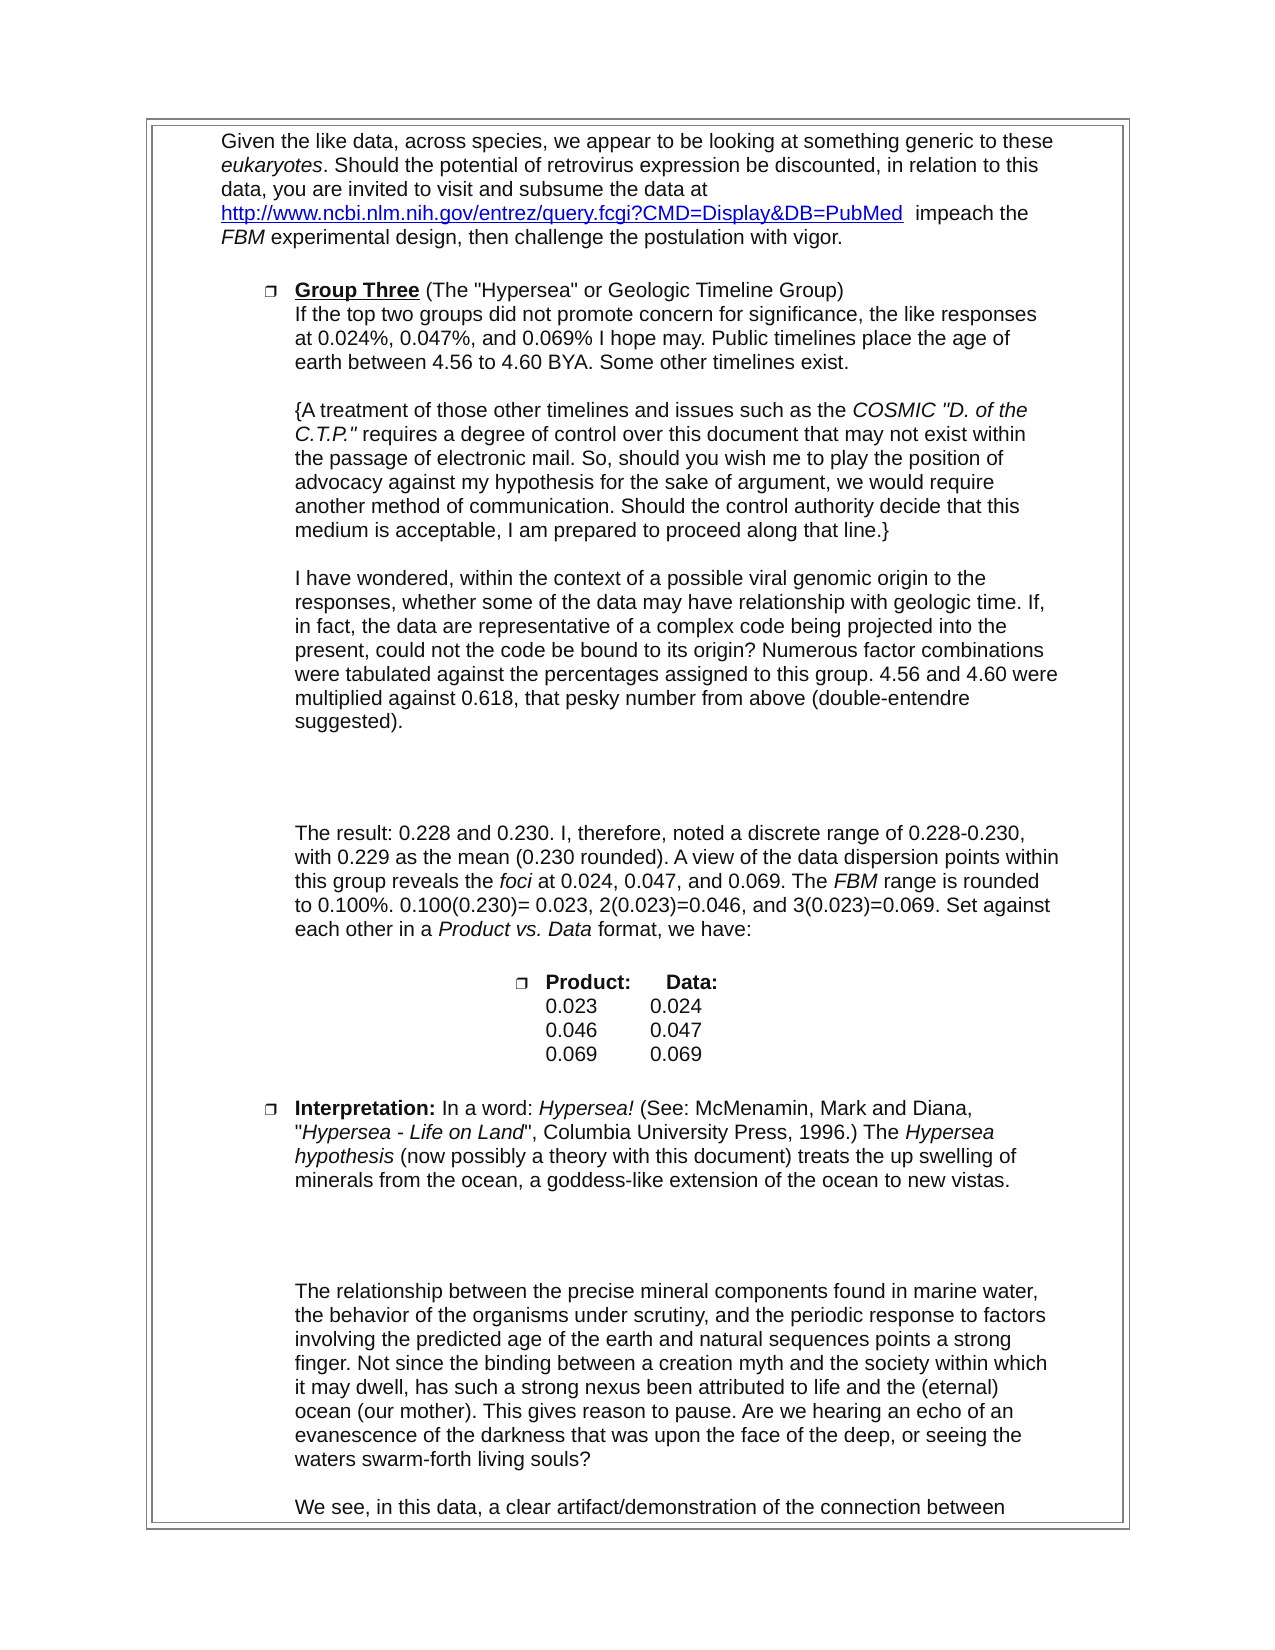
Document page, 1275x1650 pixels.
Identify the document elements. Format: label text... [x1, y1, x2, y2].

table_header by Cpt. Danny B. Catselas Burisch LOTUS PROTOCOL OVERVIEW In the early part of 2001, information was leaked concerning Dr. Dan Burisch and his development of a new protocol for defining a "Genesis" mechanism, which could have profound effects upon our future human evolution. The protocol was broken into six parts - seven if you consider 4a and 4b independently. Dr. Burisch gave a strong warning about the potential dangers should this protocol be converted into an actual experimental program. Dr. Burisch’s Warning: Due to the potential for destruction of a fully functional and conjoined L, it is my suggestion that any direct evaluation be conducted in biocontainment levels normally associated with potentially hazardous "foreign" materials (AKA: another name for a "Native American baby"). The vitality of the L should not be underestimated given its ability to conduct graded continuous creation/proliferative cytogenesis and the common instances of ancient DNA (aDNA) revitalization. Update - August 2001: From the recent events that have unfolded, I think it's safe to say that Dr. Burisch is steadfastly refusing to help them bring the halves together. His commanding officers are furious, as well as the 'defacto' project leader, Debbie. As the project moved forward documents smuggled out of the project show that Dan has risked his safety and his life by refusing to provide the 'powers that be' with the keys uncovered in the Lotus research necessary to alter the human DNA and RNA and move their project forward. He lives and works under heavy security; and there is documented evidence that they have orders to shoot him if he refuses to follow orders or attempts to flee. LOTUS PROTOCOL Sections 1 through 6 Contents: Subject: Protocol Section 1 of 6 Subject: Protocol Section 2 of 6 Subject: Protocol Section 3 of 6 Subject: Protocol Section 4A of 6 Subject: Protocol Section 4B of 6 Subject: Protocol Section 5 of 6 Subject: Protocol Section 6 of 6 Return to Dan Burisch Return to Temas / Genetica Return to Temas / Paraciencia Return to Origen de La Vida y del Hombre Subject: Protocol Section 1 of 6 Sent: Thu, 1 Mar 2001 21:13:01 -0800 To: mj01 The following is the first of six sections, in this protocol. The parts will be sent at a rate of one a day and will be sent out of order for security purposes......Debbie....... SPECIAL MISSION RECITATION #01-04 To my anticipated readers, the Platonic Academy Admonition: "Only He Who is Familiar With Geometry Shall Be Admitted Here!" If I know little, as a man upon this earth, I realize that the Ani papyrus speaks truth to each of us when reflecting that we are "...soul(s) inside of light, appareled in flesh, designed and created by divine forces." You may have expected, by now, to be (dutifully with me) chanting a neo-Darwinian mantra, to written words only surviving an allegation of plagiarism through our little scientific society of self pleasuring. Rather than boring you with a "premature" outcome (pun unfortunately intended), we are instead to travel back to the earth's first age, once called the time of Ocelotonatiuh. What will we see when we gaze into the smoking mirror of Tezcatlipoca, when we are face-to-face with Quetzalcoatl? Will we see the beauty and grace of the introspective mermaid or the slowly wasted form of Narcissus? I assert the we will each see our unique reflection under the duality of nature, either of our light or of our vanity, while experiencing the bold truth. To the one true God, I bow in reverence and humbly announce that I come in peace. DARWIN COULD NOT HAVE FORETOLD THAT WE ARE DESCENDED FROM VIRUSES AS WELL AS APES (Patience, C., et al., Review, Trends in Genetics, March 1997) And so this discourse begins, save the contention that we are beholden to a heritage with the genetic sequence to 'monkey around', well...okay...the readers all know about "1+1=1plus", but that is another story, more meant for the "land of dreams." Many of us have taken refuge in the RNA paradigm from a "prebiotic soup", mushroomed from raw material, and stand that RNA replication must have been the second phase in the development of a so called "RNA world" (Annotation from Reference, and used to follow: de Duve, Christian, "The Beginnings of Life on Earth", American Scientist, 09-10/1995). From thence, DNA is theorized to have been put in order and that it announced the refinement of a cell's information system. DNA was mystically birthed from the interaction of a myriad of protein enzymes communicating with RNA, which in turn both resulted from and was dependent on a number of random mutations. Also as a result, and at the same time dependent upon, the protometabolism of the early cell began its dance of life. The plasma membrane's constituents are factored into this mechanism, factored even in those instances where theorists regard cell membrane construction from the standpoint of consecutive phospholipid integration by rotational augmentation. The tautology implicit within the abhorrent attempts to justify these beliefs through thioester logic and the explicit teleological import of the argument itself (begging for an autogenetic pocket-watch with autotelic expression) has been an object of snickering within the chamber of our quiet group for some time. It's just technical enough to believed 'qualified' for public scientific debate and just referential enough to meet the criteria of weights and measures. [Excuse my subtle plug for SI - I felt the hard working people at IP needed something after that little "Gallo"-phile arrangement, relative that IP (ah, I meant LTCB) isolate! Good God, something flies through their window and we still get part of the patent! Bernadine, Varmus, juice, perks, and star chambers! I love it!] This atheistic approach allows the conceited to continue to devalue the complexity of the life-system. Pocket-watch parts have been found, and cellular membranes have been inferred. (Astronomical indication of preliminary cellular membranes inferred from icy mixtures of water, methanol, ammonia, and carbon monoxide, et al; Quick Reference Example: http://www.cnn.com/2001/TECH/space/02/20/chemistry.of.life.ap/index.html .) So, where do we go? Have we attempted every solution to the riddle, short of applying religion? No. We are nearing the attempt to apply other ones, but you'll have to keep reading. As a matter of REQUIRED reference, the origins of life in the form of bacterial cells (publicly) currently dates to a little prior to 3.9 Billion Years Ago (BYA), quite an event for the early Archaean Eon, with promitochondrial endosymbionts seemingly entrenching to become mitochondria (proper) by 2 BYA, terrestrial cyanobacteria appearing near 1.4 BYA, and a significant taxa diversification of photosynthetic protoctists close to 1.3 BYA (correlated to the acquisition of symbiotic photosynthetic plastids). (Annotation from Reference, and used to follow: See: Margulis, Lynn, "Symbiotic Planet" [2000] and "Five Kingdoms..." [1988]). Is it not interesting that the issue of the possible polyphyletic origins of those plastids remains open, yet dogma is pronouncing near certainty for the predecessor of mitochondria, or is it, really? Let's take a close look at the contentions of Dr. Margulis. In the search for mitochondrial origins, the varieties to look toward for guidance (according to Margulis, "Symbiotic...") would be either bdellovibrio (a small 0.3 micrometer pseudomonad that is aggressive to larger bacteria and even burrows into them, which respires its food sources and releases carbon dioxide) or paracoccus (an oxygen respiring micrococcus of diameter 1 micrometer [individual sphere]). The problem, here, is this: As late as 1981, citations of Margulis' work carried statements that a likely category of mitochondrial precursor was an anaerobic phototrophic bacteium (purple nonsulfur bacteria, that synthesize organic compounds by direct incorporation of carbon dioxide). A big difference? You bet your life! A crack in her theory? It is certainly a problem. The crack is not found in the relevance of the new biochemical findings, alone. In the time from 1981 (really somewhere before and it was then cited in texts such as by Wallace, King, and Sanders in "Biology: the Science of Life", before fourth edition) until now, research has been progressing on the contents of mitochondria, and a striking resemblance has been found between those contents and those of bdellovibrio. So, it appears that Margulis has moved her "chip of support" from the basic biochemistry of the purple nonsulfurs to the pseudomonads. This is the mistake! (Not that the purple nonsulfurs were the end-all in the debate! You will soon see, quite the contrary!) Under the current line of thinking, as the mutualistic symbiosis progressed between endosymbiont and host, redundancy was screened out of the endosymbiont. The endosymbiont no longer used a large portion of its biochemistry (and conversely its genomic components), as independent existence allegedly became a thing of the past. Does this mean, necessarily, that the remaining "left over" biochemistry correlations (no matter how integral to the functioning of both the mitochondrion and that of the counterpart under question) must posit a singular direct taxonomic linkage between the two? Nope, not under serial endosymbiotic theory. Can this be akin to "cell apoptosis" for the theory? No. Not just yet. Is the correlation between the two (that is diminution of redundancy) correct? Probably so. The complementary behavior between mitochondrion and nucleus would infer as much. Is the origin of the relationship, a macroevolution from a pair of independent organisms necessitated for us to now see the refinement from redundancy? No. What say you of evolution? Are the first acts of progressing organismic metabolism (a shared dance of catabolism and anabolism) one imbued with a negotiated hyperbolic peace between predator and prey (See: Margulis, Lynn, "Microcosmos", 1997) or does life follow the apparent path of the Universe, a series of transparently stoic acts of Cosmos from Chaos? (Pick up a text of a creation myth.) In defense of one or the other, I would reference to " http://unisci.com/stories/19992/0621995.htm" for hierarchy through "productivity" (Drossel, Barbara, University of Manchester in England), conservation of gene clusters (Andersson, Siv G.E. and Eriksson, Kimmo "Dynamcis of Gene Order Structures and Genome Architectures", Department of Molecular Evolution, Evolutionary Biology Centre, Uppsala University, Sweden; as published on the internet in http://www.ima.mdh.se/personal/keo/Forskning/Gene , http://www.ima.mdh.se/personal/keo/Forskning/Orders0410.htm ), and a refutation to the Dawkin's "Selfish Gene Theory" as published by Unisci "Daily University Science News" (Efros, David R., [New England Complex Systems Institute], with an opinion defense by Dr. Bar-Yam, Yaneer, 04/25/2000). I remain prepared (and would encourage) to debate the issuance of my opinions, relative the relevance between the aforementioned orders of magnitude. Cpt. Danny B Catselas Burisch, Ph.D. (U.S.M.C., Ret.) END PROTOCOL SECTION 1 Subject: Protocol Section 2 of 6 Section 2 for your enjoyment........ :) To: mj01 Debbie........ "I believe that the scientists, including Margulis (but no mistake I have great admiration for her work), are too busy focusing on the newer biochemistry, then jumping from one foot to another in the search for the closest present biochemical counterpart, all the while praying that Gregor Mendel will justify their beliefs with results of Polymerase Chain Reaction. I have been guilty of the same. As little as two years ago I would have presented the following, in reaction to the above allegation: "I would posit that it remains entirely possible that a completely different variety of eubacteria may have been the precursor (of mitochondria) and that the present likeness in biochemistry is the result of elimination of redundancy: that we are presently looking at the vestigial biochemistry of a variety completely different than what we would associate to present examples; that the present physiology of the mitochondrion has no present counterpart, or perhaps it (the unknown organism) may be the precursor of more than one of today's phyla (and the mitochondrion). To make matters worse, the protocists envisioned for study may have a more complicated history than the promitochondria. What their past incorporation of endosymbionts will mean to their present behavior is largely unknown. For these reasons, various bacterial types will be tested against various protocists, and we'll look for patterns in their responses. As we were able to find patterns involving the oxygen and salinity content and selective incorporation of either a cyanobacteria or a respiring one, we may indeed find such patterns involving the retention of such varieties. Should such patterns develop (and they may do so over a wide span of bacterial and protoctist types), we would then correlate to the known paleobiology. At the end of the day, we'll relate back to the biochemical sequencing and use it with a purpose that doesn't put the cart before the horse: verification of relation and redundancy elimination. Some scientists are still trying to build a cell from an at! om (their biochemistry), and are unable to do so. We'll take a little more humble approach: ask the cell questions and maybe it'll tell us a little about why it is the way it is. It is also entirely likely that we may find that the selectivity under the aforementioned criteria (salinity variance and oxygen infusion) breaks down when studying potential endosymbionts. There may be no such defined patterns under that criteria. This may mean that our selection criteria was off, that the current endosymbionts somehow preclude further relationships, or that the precursor(s) of mitochondria (and possibly chloroplasts) are something totally different, something completely (forgive the term) "alien" to today's world." In this 1999 quote, taken from my personal diary, I argue with myself (while committed to the evidence of endosymbiosis) about the next phase in research from Fresh-Brackish-Marine (FBM), results from which have been previously communicated and will be moderately restated in a few moments. The thought begins with the idea that similarity between mitochondria and eubacteria may be a function of an elimination of redundancy between the endosymbiont and host, then ends (after an overly verbose passage...nothin' unusual there!) with the notion that a present day counterpart to the original endosymbiont may not exist. The idea stream was built upon the mistaken thought that there existed nothing special at the point of apparent random food selection, 0.031% marine salinity at +/- oxygen infusion. "Mission Genesis" was to follow, carefully noting retention times and parameters altering phagocytic responses. Did the 0.031% data mean nothing more than a cold number solute divided by 100? No. It turns out that there exists a relationship between 0.031 (conversely as the fractional solute equivalent 0.00031) and the Sequence of Fibonacci (Reference to mathematical theory: http://www.ee.surrey.ac.uk/Personal/R.Knott/Fibonacci/Fibnat.html with associated links). That is 0.031 is 5.0161812% (notice 5.0"1618"12) of the 0.618 "phi" (lower case "p") number (i.e. nearly exact 1/20). Of course, we know that "Phi" (the geometric golden section; Phi exp2=Phi + 1) is related to Fibonacci "phi" as {(sqrt 5 + 1) / 2} is to {(sqrt 5 -1) /2. Further, the geometric import extends to "pi" via James Gregory's work (extension from Euler). As we are all students of the sciences here, I need to proceed no further (yet) having to do with the natural import of this relationship. Is there a "real relationship" between the FBM findings and the natural sequence to geometric convergence, you may ask? Well, as you have read this far, there had better be, right? Become VERY RESTLESS, as the relationship does exist! A very careful scrutiny of the FBM (0.091%-1.001% marine salt salinity, inclusive) demonstrated some interesting points of data dispersion, each worth expressing in an assigned category. (As this is a proposal for furtherance of study, and as the original FBM results are in front of you, no need here to rehash the standard deviations, "t", "chi square" and "F" scores.) With this description, the standard "hour-glass" plot shape should be kept in mind. In addition to the point of selection randomness, found at 0.031%, areas of high data-plot dispersion are found in the results. These areas demonstrate high scatter plot dispersion (away from the smooth plot lines and pulling the curve fits toward 100% and 0 % option selection). They (the dispersion points) appear as circular foci of data, with the density of same decreasing as the distance from the foci centers increase. The foci plot bilaterally symmetric to the centerline (point of randomness). The points of salinity, independent of oxygen regimen (Also important!) are at 0.019%, 0.024%, 0.030%, 0.040%, 0.047%, 0.058%, 0.060%, 0.069%, and 0.076%. Further data dispersion is found after 0.091%, however; I believe that once the aforementioned numbers are interpreted, it will suffice for the purposes of this protocol. Statistical significance of the dispersions were verified. (See the FBM results under "Errant Data".) A cursory inspection of the percentages revealed nothing. It was not until the percentages were grouped, that meaning developed. Additionally, as statistical significance is demonstrated both within and between groups (but see the 0.076% analysis of foci differential), the ultimate interrelationship (found after group "Descriptions" and before the "Predictions" section) is easily observed. Cpt. Danny B Catselas Burisch, Ph.D. (U.S.M.C., Ret.) END PROTOCOL SECTION 2 Subject: Protocol Section 3 of 6 Sent: Fri, 2 Mar 2001 07:16:56 -0800 To: mj01 Group One (The Golden Mean Group): 0.019%, 0.040%, 0.058%, and 0.076% Group Two (The Viral Code Group): 0.030% and 0.060% Group Three (The "Hypersea" or Geologic Timeline Group): 0.024%, 0.047%, and 0.069% DESCRIPTIONS: Group One (The Golden Mean Group) Each of these points has a direct relationship to the Golden Mean and the Ratio Convergence Sequence of Fibonacci as we see that the point of randomness (0.031) multiplied times that convergence sequence (0.618) equals 0.019 (1st. Percentage in this group, with rounding). Extending: 2 times (0.031 times 0.618) = 2 times 0.019 = 0.038 (2nd. Percentage in this group was 0.040). 3 times (0.031 times 0.618) = 3 times 0.019 = 0.057 (3rd. Percentage in this group). 4 times (0.031 times 0.618) = 4 times 0.019 = 0.076 (4th. Percentage in this group). Interpretation: With the understanding that salinity oscillation occurs even under the most rigorous laboratory conditions that involve dynamic systems, we can eliminate criticism of the small within-group variance. As one of the main data target points was 0.076%, one needs to address the density of the dispersion versus the density of the data that pulled the curve fit to the smooth hour-glass plot. Analysis of this issue revealed that the dispersion foci (above and below the curve fits - depending upon whether you are speaking to the photosynthetic or the respiratory foodstuffs) were only 0.05% as dense as the other dispersion foci. (You have the early data in front of you.) The difference between 0.076% and 0.031% (the point of randomness) is 0.045%. I understand that I am in hazard of your opinions with the statement that follows, however, may I remind the readers to evaluate sacred geometry issues, as presented in http://www.danwinter.com/orion/orionheart.html In that article, Mr. Winter directs attention to the Golden Spiral and Orion. Please look past the spurious references and to the issues at hand, including the presentation of "wratcheted dodecahedra and the DNA double helix." In relation to same, http://www.meru.org should be evaluated in regard to the issue of "Continuous Creation". The information that follows will further the connection between those issues and this document. Group Two (The Viral Code Group) Recent research has shown that the human genome may contain as much as 30% from retrotransposon action. (See: http://www.panspermia.org/whatsne6.htm and Moran, John V., et al, "Exon Shuffling by L1 Retrotransposition," p 1530-1534 v 283 Science, 5 March 1999.) [A note: Please accept my disgust at the presentation of ALH84001,0 resident on the same web page. For those that claim such non-faith-based foundations to their work, they certainly seem to be interested in the concept of "resurrection." Now other SNC's have what they (our Masonic Champions of Truth and the American Way, NASA) earlier praised as special to ALH84001,0. Hey, guys, remember your math identities? Any Real Number multiplied by zero = zero. 1996: 1(0)=0...time passes...2001: 3(0)=0. See? It product remained the same, "0", didn't it? They ought to be bent over a knee and spanked!] The original span of the FBM salinity tests ranged from 0.001% to 0.091%. 30% of the range (0.091-0.001 = 0.090) is 0.027, very near to 0.030, or 0.031%. Is this enough to firm up an opinion of definite relationship? Of course not! Let's, however, take a close look at the percentages assigned to this group and the substrate control regimen applied in the FBM. Both 0.030% and 0.060% are multiples of 30% of the data range, when the data range is set at 0.100. Extrapolation fit to Brackish Low results. (See results you already have.) Intepretation: The evolution of new genes may have their origin in the action of Long Interspersed Nuclear Elements (L1s) as "...they insert into transcribed genes and retrotranspose sequences derived from their 3'flanks to new genomic locations...", thereby promoting the movement of non-L1 sequences. As a corollary, retroviruses are noted as having possible origin as retrotransposons. The logical movement from the argument that places retroviruses as possible evolutionary outcasts to the plausible creation of the eukaryote genome by a retrovirus (or multiples of same) is not difficult. Of course, if one has an argument for the exclusivity of the direction of retrovirus creation or an effective discourse could be made against the idea as teleology, in the wake of this study, please present it. It is well defined that the eukaryote genome can carry endogenous retroviruses, given its intrinsic structure (Sverdlov, Eugene, "Perpetually Mobile Footprints of Ancient Infection's in Human Genome", p 1-6 v 428, Federation of European Biochemical Societies - Letters, 22 May 1998). This issue received further treatment in "Our Retroviral Heritage" by Clive Patience, et al (p. 116-120 v 13 n 3, Trends in Genetics, March 1977), and opens the possibility that the current genomic complement from such may contain as much as 40% (for mammals only; Wilkins, John, 8 March 1999, FEBS Letters). The differential of 10% may be accounted for by more recent retrotranspositions. Given the readers, it would be improper to present basic virology. Substrate controls were placed on the groups under evaluation, in the FBM (Please review your copy!), by applying various synthetic substrata (such as microcrystalline spheres) as well as washed natural alluvium to which the protoctists were normally accustomed. Results were NOT reproducible with any synthetic substrate or natural items (such as leaves). Only the natural substrate (independent of washing with solvents such as distilled water, saline, etc.) produced the precise behaviors. This leads us, by the nose, to an exclusive interaction between the protoctists, the foodstuff selection under salinity, and the resident substrate. Therein may lie a new paradigm of speciation. Cpt. Danny B Catselas Burisch, Ph.D. (U.S.M.C., Ret.) END PROTOCOL SECTION 3 Subject: Protocol Section 4A of 6 A continuation of your enjoyment: Debbie : You are taking the next cognitive step without need of my further leading this dance. I am postulating the interaction between a viroid-like (possibly intracisternal) particle or integrated provirus and an activating particle from natural substrate with the observed behavioral component. The extent to which the behavioral component may also be mediated by localized metabiosis remains an object for study. The high reaction cell liquid replacement, during FBM, should have precluded protoctist-protoctist chemotaxis as the source of data dispersion. Virusoids employing RNA-dependent RNA polymerase may account for some intermediate biochemistry involving object(s) in question (should the behavior not be a direct repercussion of a DNA or RNA artifact). Another possibility may rest in the behavior being directed by an A-type Retrovirus. If the linkage exists between viral origin of the genome, the observed periodic behavior, and an A-type retrovirus; I would posit same to be mobilized and hiding as a retrotransposon within the "active" regions of the genome, with such retrotransposon having relation to ultimate species diversification (see available literature on 16S rRNA divergence). All 22 varieties of holozoic protoctists demonstrated like data dispersion. Given control results of randomized food intake by the engulfers, within their normal microhabitat, genomic complement (together with some type of substrate interaction) is believed responsible for reaction to marine salinity pressures. No studies have been found, relating to reactions to salts present in marine water, that will accommodate the data. Studies of grazing data versus prey size are available, but none would account for the responses given the size parity of foodstuffs. The combination of salts, in toto, seem to be the triggering factor at the percentages deployed. As you have already seen in the data in front of you, subcontrols using variant fractional combinations of salts did not elicit the same responses. If the periodic and reproduced results can be attributed to other factors, outside of anomalous genetic control, I would encourage response. Given the like data, across species, we appear to be looking at something generic to these eukaryotes. Should the potential of retrovirus expression be discounted, in relation to this data, you are invited to visit and subsume the data at http://www.ncbi.nlm.nih.gov/entrez/query.fcgi?CMD=Display&DB=PubMed impeach the FBM experimental design, then challenge the postulation with vigor. Group Three (The "Hypersea" or Geologic Timeline Group) If the top two groups did not promote concern for significance, the like responses at 0.024%, 0.047%, and 0.069% I hope may. Public timelines place the age of earth between 4.56 to 4.60 BYA. Some other timelines exist. {A treatment of those other timelines and issues such as the COSMIC "D. of the C.T.P." requires a degree of control over this document that may not exist within the passage of electronic mail. So, should you wish me to play the position of advocacy against my hypothesis for the sake of argument, we would require another method of communication. Should the control authority decide that this medium is acceptable, I am prepared to proceed along that line.} I have wondered, within the context of a possible viral genomic origin to the responses, whether some of the data may have relationship with geologic time. If, in fact, the data are representative of a complex code being projected into the present, could not the code be bound to its origin? Numerous factor combinations were tabulated against the percentages assigned to this group. 4.56 and 4.60 were multiplied against 0.618, that pesky number from above (double-entendre suggested). The result: 0.228 and 0.230. I, therefore, noted a discrete range of 0.228-0.230, with 0.229 as the mean (0.230 rounded). A view of the data dispersion points within this group reveals the foci at 0.024, 0.047, and 0.069. The FBM range is rounded to 0.100%. 0.100(0.230)= 0.023, 2(0.023)=0.046, and 3(0.023)=0.069. Set against each other in a Product vs. Data format, we have: Product: Data: 0.023 0.024 0.046 0.047 0.069 0.069 Interpretation: In a word: Hypersea! (See: McMenamin, Mark and Diana, "Hypersea - Life on Land", Columbia University Press, 1996.) The Hypersea hypothesis (now possibly a theory with this document) treats the up swelling of minerals from the ocean, a goddess-like extension of the ocean to new vistas. The relationship between the precise mineral components found in marine water, the behavior of the organisms under scrutiny, and the periodic response to factors involving the predicted age of the earth and natural sequences points a strong finger. Not since the binding between a creation myth and the society within which it may dwell, has such a strong nexus been attributed to life and the (eternal) ocean (our mother). This gives reason to pause. Are we hearing an echo of an evanescence of the darkness that was upon the face of the deep, or seeing the waters swarm-forth living souls? We see, in this data, a clear artifact/demonstration of the connection between modern eukarya and the origin of the earth. Is the connection a direct function of the genomic programming to the timeline, or is it derived as a reaction of the eukaryote to other factors (relating to the age of the earth, environment, etc.) that we have not yet seen? Cpt. Danny B Catselas Burisch, Ph.D. (U.S.M.C., Ret.) END PROTOCOL SECTION 4A Subject: Protocol Section 4B of 6 Sent: Mon, 5 Mar 2001 00:09:13 -0800 To: mj01 > >Once again: Deb PREDICTIONS (my humble discourse): It is at this point that I must sue with apologetics! This is not a publication meant for the modern journals. Rather, it is something that we are encountering that requires more than the recounting of previously published material, and is to be viewed within the context of the quiet truths with which we, of the Maji, are entrusted. This is new ground, or perhaps it is a loud demonstration of very old ground. Continued confirmation of the FBM results will require a four-tier design, two levels of which can be performed by this writer, two by more restrictive laboratory facilities. Tier One: "Wide Spectrum Analysis of Protocist Behavior, Over Variant Geologic Substrata, to Isolate and Confirm More Ancient Periodicities." The Experimental Design is in your possession. (Reference: Mission Genesis Design 1999, as filed and amended to the Maji, January 1999. *Please note: The generalized design shall be sequentially repeated over the various geologic strata, with retention codes used.) The Frenchman Mountain Complex (FMC) will supply six geologic segments (http://datawebman.bizland.com/rainbowgardens/StrataDesc.html in order that we may test somewhere between (public data) +/- 1/15 to +/- 1/16 of earth history. 1.7BYA, 570-510 MYA, 409-330 MYA, 330-245 MYA, 245-200 MYA, and less than 20 MYA. As I am inclined to accept the clues given from the FBM, I would expect that the responses of the modern organisms to the substrate may change, as the general age of the substrate changes. To wit, I predict that responses will be revealed over the predictable range, with the oldest strata mediating behavior at a closer distance to marine salinity, moving toward a mathematical limit between 3.000% and 4.000% salinity (marine salts mixture). Using easy extrapolation, and dividing the predictions between Low, Medium, and High groups; random foodstuff selection is expected at the following salinities (in percents): > >BYA: LOW EXPECTANCY MEDIUM EXPECTANCY HIGH EXPECTANCY > >1.840 0.194 0.206 0.217 >1.610 0.154 0.162 0.171 >0.690 0.062 0.063 0.064 >0.460 0.050 0.050 0.050 >0.230 0.040 0.040 0.040 >0.000 0.031 0.031 0.031 > >Original interpolation was conducted at 0.230 B.Y. increments with the mean salinities factoring to the 3.000% and 4.000% with the use of original factors, Low End: 1.255 and 1.260, and High End: 1.275 adn 1.276. (Complete Interpolation Available Upon Request.) > > As we are discussing a two-piece puzzle with evidenced predictable periods, we can postulate the devaluation of the genomic component in a similar manner. Taking the argued 30% retrotransposition as the current internal artifact (or secreted provirus particle), and accepting a predictable period (evidenced Hypersea) as an intelligent movement from marine salinity to fresh water (ultimately a movement from ocean to land), the point of randomness may be defined in relation to viral component. Yes, I am postulating that a multivariant viral structure seeded the earth (in agreement with the now understood "unnerving details" VERY DEEP PUN INTENDED!) encapsulating the mobius-like reality of Adam {'the' Red Earth} within Eve {Life}, and that such viral structure purposively motivated its totipotency to produce an exemplar cellular structure, the same requiring further phagocytic behavior, as time passed, to maintain sufficient genetic diversity to mobilize the internally consistent biosphere humanity now perturbs. For purposes of further identification, the cellular component of the LOTUS (abbreviated as "L") will henceforth be termed "V" for "the VISHNU " in historical respect, after the tradition of "...the great maintainer and preserver." (See internet citation: http://skipper.gseis.ucla.edu/students/rroberto/208/Vishnu7.html The lithospheric component (natural state unknown) of the L will be termed "S" for "the SHIVA" in historical respect, after the tradition of "...a reproductive power which restores what has been dissolved." (See internet citation: http://www.gurjari.net/ico/mystica/html/shiva.htm ) The communication medium (or particle{s}) will be called "G(s)" for "the GANESH " in historical respect, after the tradition of "The remover of obstacles". (See internet citation: http://www.hindu-gods.com The functions and natures of that hypothesized virus-seed is the subject of Tier-2. Cpt. Danny B Catselas Burisch, Ph.D. (U.S.M.C., Ret.) END PROTOCOL SECTION 4B Subject: Protocol Section 5 of 6 Sent: Fri, 2 Mar 2001 00:14:29 -0800 To: mj01 Section 5 of 6, a little ahead of schedule......Debbie. Tier 2: "Evaluate and Contrast the Possible Structure and Function of Each Half of the Lotus through Protoctist's Variant Phagocytic Behaviors in Response to Foodstuffs of Known Genetic Composition." In essence, Mission Genesis, as originally envisioned in 1999 is reborn. Please review the Bacillus subtilis/Spirulina platensis sequencing compendia and see the quote of previous pages, then add to it the opportunity to substrate with numerous geologic strata. Should predictable periodic progression be plausible (as with Hypersea), the percent at which random foodstuff selection is made (with original random percent being postulated at 3.500) may be hypothesized at a reduction of +/- 20 % joined viral component (L) for every +/- 1% decrease at the point which random selection is maximized. A short interpolation follows. Should the complete mathematical scheme be required, please request same. L COMPONENT IN %: % RANDOMNESS MAXIMUM: 100.000 3.500 80.313 2.524 60.625 1.549 39.844 0.519 30.000 0.031 Confirmation of the L component and the primary through quarternary structures of the V, the S, and the G(s) are the aims of Tiers 3 & 4. I leave the experimental methodology and design parameters in your hands. [Due to the potential for destruction of a fully functional and conjoined L, it is my suggestion that any direct evaluation be conducted in biocontainment levels normally associated with potentially hazardous "foreign" materials (AKA: another name for a "Native American baby"). The vitality of the L should not be underestimated given its ability to conduct graded continuous creation/proliferative cytogenesis and the common instances of ancient DNA (aDNA) revitalization. (See: Joint Symposium Details: Cano, R., et al., "Beyond Jurassic Park: Assessing Genetic Information Hidden in Herbaria and Archival Plant, Microbe, and Insect Specimens," American Phytopathological Society and the Entomological Society of America, November 8-12, 1998. Further results may be located at http://www.comic.sbg.ac.at/staff/jan/ancient/aDNA library.html) This protocol would not be complete without a short presentation of an idea stream concerning the nature of the original L. Until confirmation/isolation occurs, please maintain my hypothetical stream as "straight-away guesses." After it (the L) is verified - you are invited to change my position as having stated I was 100% sure! (A little joke! Yes,...I know,...VERY LITTLE!) A believed central role for the L would be its original ability to not only promote the first viable cellular structure, but also maintain its own internally consistent vitality (fit expression mechanisms) through the expanse of time. Should the search bear out this triumvirate vehicle of genesis, it is anticipated that a key to its role (over geologic time) is that it can orient a cells' ability to adjust under varying conditions. We know that energy-dependent proteolytic systems involving multicatalytic proteases (ex. steps in ubiquitination) are central to this notion. (See: Maupin-Furlow, Julie A., et al., "Proteosomes in the Archaea: From Structure to Function," Frontiers of Bioscience, 5, d837-865, September 1, 2000.) Further, high turnover proteins are directly related to metabolic nodes. Such proteolytic systems are based upon "ring" structures that unfold proteins and facilitate their insertion into the appropriate catabolic processes. (Relate this also to attached scissor mechanisms on a synthetic helix.) It is this ring-associated structural basis, relating to both eukarya (now) and prokarya (now and in the Archaean) that gives us a few more clues to L structure, and possibly an originally non-endosymbiotically-based origin for mitochondrial cDNA. Viroids, usually described as naked circular pieces of infectious RNA that fold back and anneal to form stable structures, are not affected by proteases or DNAse treatment. It is only with RNAse that viroids are destroyed. What could be a better progenitor system for the aforementioned proteosomal mechanisms? You may have ascertained, by now, that we are slowly reconstructing a theoretical L, from constituent parts: the V, the S, and the G(s). The mechanism for viroid replication is poorly understood. Known viroids need no helper function and create havoc through cellular damage. A viroid, presented to the cytosol, via the action of a retroviral provirus may constitute the postulated V. Direct therapeutical advantages have been demonstrated, in experiment, with the use of retroviruses, that assimilate into the host genome and modulate mRNA's. As a matter of stating the required information: viral-based gene therapy is commonly practiced with retrovirus vectors as a gene induction system. (See: http://www.bioscience.org/1999/v4/d/Klimach/fulltext.htm.) Should the V be a combination of such a provirus and a viroid devoid of cytopathological aspirations (pardon the personalization), Defective Interfering Particles (DIPs) may be assayed in response to cells undergoing a simultaneous environmental stressor and a coinfection by a well-established viral gene replacement vector, such as an amphotrophic or polytrophic murine retrovirus. The possible association between the resultant DIPs and the mitochondrial cDNA may still be out of reach due to packaging capacity. The produced DIPs would have to closely scrutinized. (Forgive my intervention into your Tiers.)" Cpt. Danny B Catselas Burisch, Ph.D. (U.S.M.C., Ret.) END PROTOCOL SECTION 5 Subject: Protocol Section 6 of 6 Sent: Mon, 5 Mar 2001 00:02:51 -0800 To: mj01 Here's the last one.......just as you asked.........Debbie. "The conjecture of the lithospheric component, the S, leads us into the discussion of the selected respiratory foodstuff: Bacillus subtilis. This unique bacterium has had a long and very interesting relationship with human beings. (No. It was not by chance that it was picked for the original FBM study, some years ago. Yes. I had a "heads-up" on what I might find. I must, however keep that information a "Captive" of my mind and soul. You must understand, some things shared between "friends" that respect each other should remain in confidence until the "future" time is right.) Yes, what an interesting relationship! May I refer the readers to the 1941 Nazi German medical corps' interactions with, and their subsequent approval of the gobbling of warm camel dung? (See: http://upwardquest.com/crit1.html for some light cell-mediated immune response and humoral activation folklore.) Should that not suffice for reference, call JPL, they know just about "everything" concerning the Nazi's, yes they do!. Why, where else do you think they obtained the policy to feed faeces to people? The biological point here is this: Bacillus subtilis relates in some special manner to normal human-involved ecosystem biology. The critter has the ability to positively interact with human cytophysiology (while being taken internally), but is nominally only resident in soil. Further, I have previously theorized an association between research conducted on the YER057c/YjgF protein family (involving Bacillus subtilis biosynthetic PurA) and modulation of polycationic histone proteins binding to exterior phosphate groups on DNA (a communicating membrane transduction device, a key to extracellular control over nDNA, m/cDNA, and RNA synthesis...we're a-talkin' with cells! Please take a look at the theoretical transcriptions I produced at the "site". I believe the nexus here is enough, now. If they say anything interesting involving the collective unconscious, ask them to tell my brain to let me know, okay?) Isn't the holographic Universe a beautiful place to be! See, also: Mission Genesis Discourse, June 2000, R4808) If we are to postulate a Bacillus subtilis type bacteria, within the strata, we would need to justify its residence. As I am sure that a dissertation on desert soil microbial community chemistry or viral absorption standards would bore you, I will continue. I would submit negative chemotaxis to ozone for the promotion of the niche, and a graded niche size relating to geophysical history. (See: Kim, J.G., Department of Food Science and Technology, The Ohio State University, "Inactivation of Bacillus subtilis Spores by Ozone in Combination with Heat or Pulsed Electric Field", 2000 IFT Annual Meeting, 78F-3.) Although spores of Bacillus subtilis are resistant to physical and chemical assaults, the addition of ozone appeared to sensitize the spores to heat. This is relevant as we understand that the unfolding of life's progress demonstrates the procession from the thickest blanket of protection from ultraviolet radiation (deep ocean and deep geology) to a thinner one (euphotic, land, limnology, shallow geology, free-atmosphere and cloud-borne). Simply put, this may be an artifact of the constraint of life to its proper place at proper times. Lest we forget: the public placement of the first mutualistic endosymbiosis of that which we call mitochondria is set only 100 M.Y. after our regarding the ozone shield sufficiently thickening, and the fossil record of such as Gunflintia, Huronospora, and Leptoteichus golubicii becoming a reality. Putting all of this together, we seem to be looking at a variety of bacteria that remains a candidate for the vehicle of the S, whether it acts as a mediator from an imbedded crystal protein, or directs relevant membrane transduction with the S being a resident item. The G(s) are to be the greatest isolation difficulty and may only be realized indirectly, by the affirmative identification of the V, the S, and the behavior between the two. It may be as simple as a shuttle system, involving an organism such as Bacillus subtilis, Bdellovibrio bacterivorus, a Wolbachia-like type, or the like. It could also be as elusive as a phantom's whisper. READ CAREFULLY AND SAVOR THE BUTTERY TASTE OF YOUR "BISCUITS" With this information on our minds, what may have the original L have been? As a consequence, if we are to take the new direction of original viral totipotency, prokaryote and eukaryote development may have had no need for original endosymbiosis. Future, successive endosymbioses (possibly with graded intracellular retention times) may then have acted (and still may do) under a "natural law" of sorts that increases internal variation, as such suppressing unfavorable or recessive traits. (Applaud for Darwin, here!) The intracellular symbioses may also act, in some yet unknown way, to support the protection the originally "planned" progression. As to the reproductive strategy, we see it commonly, but may have been interpreting it from an incorrect bias. In the framework being expounded, the L was seeded in that mythic "time-before-time" as a "genesis egg" that provided the original unicellular differentiation program, similar to the spore development checkpoints in Bacillus subtilis; wherein the L's capsid evaginated (See, also, meru.org on the Flower of Life) and provided the necessary phospholipid and proteinaceous materials to invaginate and compartmentalize the contents of the L as a communicating membrane-bound cell (i.e. a dual-ring heterochiral cDNA retrovirus absorption 'metamorphosis', based with a reverse-transcriptase like functional unit). As the evagination progressed, it is postulated that the two rings of cDNA became separated through progressive intracellular invagination, each then becoming encased within their own environment (organelle), the original D-type-cDNA becoming the division driver of a new item, a mitochondrion, and the L(laevorotary)-type-cDNA undergoing homochiral transition as the driver of another organelle: the eukaryotic nucleus. (See: Speculative Intermediate Biochemistry, http://sciencedaily.com/releases/1998/06/980610082901.htm) The almost frightening observation, implicit within this scenario (but commonly found in pattern by the present day virion), is the creation of prokaryotes from eukaryotes. Let your theoretical minds go wild under punctuated equilibrium scenarios and frantic with new notions of phyletic grandualism! This idea is heresy, so be it, and so the Sun no long spins about the earth, and the spirits fall inward through the time of gnosis. You have asked of me, so let it be. For supportive concepts, look to the newer constructs of dissipative/replicative structures, http://users.viawest.net/~keirsey/pofdisstruct.html and to this understandings' ability to confront ancient cell size issues, http://www.phage.org/biol2010.htm http://www.nas.edu/ssb/nanopanel4szostak.htm http://www.nas.edu/ssb/nanopanel4benner.htm http://www.nas.edu/ssb/nanopanel2vanetten.htm Special Creation? Intelligent design? Concluding Notes: This protocol was not intended as a step-by-step analysis within an experimental design. That is not what was requested of the author. Rather, the "offer" was made to present a global idea stream so that all the "biscuits" were in plain view. The overall approach to the notions elucidated within this discourse offers the possibility of a new paradigm (albeit one that will NEVER see the halls of polite discussion). It may give us clues as to why we see a Universe replete with structure conservation and sacred pattern repetitions. Recent work has been conducted by the "Procloners (as I like to call them)" on the back-engineering of stem cells from fully differentiated ones --- their dedifferentiation into embryonic totipotency. What totipotency is this, however? Not only mammalian, but human, not generic eukarya. This constraint is demonstrative of a contention that the L is not present in fullness under the experimental design, yet sequencing argues slight subunit differentiation between we and the chimps. (See Recent Developments: PPL Therapeutics.) From thence, no other so-called "species" can be made. In other words, we are still stuck in a macroevolution paradigm that is not proved, in either direction. If we have proved that: A. We cannot assemble a logic string that requires 1 to 2 to 3 (ranging in temporally increased complexity); and We cannot take the same reality of 1, 2, and 3, then dismantle them as 3 to 2 to 1 (ranging in decreased temporal complexity); but We CAN associate them as 3 to 2 to 1, as a "progressive" system (this protocol); then Why are we kneeling at the altar of a NeoDarwinian religion? Does this ring old bells and light up old bulbs, guys? Sadly, it did with me. Add to all of this the genetic potential being holographic resonance between sequences of base pairs, and we have a case for a migraine, a case within which we are all incompetent. So, then, I ask those of you "in the know": why can't we solve our future "problem" by stepping back (in respect for the Designer) and label our regard for the "problem" in terms of a "warning" rather than an issue to be "wrestled into reality"? Illusion. Have we not fallen from this before? Is this future, this "chimeric possibility", not the true reason for imprisonment of truth-finders? Yes, I know the reasons. They are written, they are foretold. It is sad that the "tear from the eye" on the red sands teaches you nothing as you watch those underfoot become awashed in the flood of history. I expect nothing as I cannot expect one to conduct a search of the soul after consummation of a "bargain". I will never give up, for my soul travels and is given to Christ. I hear the screams of those yet unborn, in concert with the angels making indictment of humanity for the crimes being conducted upon the innocent and "innocence" in these, the "special" days. I must give a warning, concerning those that may seek to rejoin the Lotus, once fully understood: "And so He drove the man out and posted at the east of the garden of Eden the cherubs and the flaming blade of a sword that was turning itself continually to guard the way to the tree of life. Gen. 3:24" It's time for me to go digging and to once more peer with the reticules of artisans. I feel in this research both the dwelling peace of Christ and the arrogance of that one who would aspire to place himself above the stars of heaven. I do this research because my soul is driven to encounter truth, no matter what "cell" into which I become "evolved". Should the Lotus be confirmed, the power will exist to humbly ask for forgiveness of our transgressions onto the boundary of Eden, and to wipe away the stain we have so arrogantly placed upon our future. That is my reason, my hope. Decide wisely. The one of avarice still seeks the Throne, the unattainable, and would revel in our continued destruction. I am caught between the need to help and a reason not to assist. I would be simply honored beyond my worth to have a glimpse at its beauty, never to touch. The Tree of Life is reserved for the hand of God. Cpt. Danny B Catselas Burisch, Ph.D. (U.S.M.C., Ret.) END PROTOCOL, ENTIRE [149, 120, 1126, 1522]
table_header by Cpt. Danny B. Catselas Burisch LOTUS PROTOCOL OVERVIEW In the early part of 2001, information was leaked concerning Dr. Dan Burisch and his development of a new protocol for defining a "Genesis" mechanism, which could have profound effects upon our future human evolution. The protocol was broken into six parts - seven if you consider 4a and 4b independently. Dr. Burisch gave a strong warning about the potential dangers should this protocol be converted into an actual experimental program. Dr. Burisch’s Warning: Due to the potential for destruction of a fully functional and conjoined L, it is my suggestion that any direct evaluation be conducted in biocontainment levels normally associated with potentially hazardous "foreign" materials (AKA: another name for a "Native American baby"). The vitality of the L should not be underestimated given its ability to conduct graded continuous creation/proliferative cytogenesis and the common instances of ancient DNA (aDNA) revitalization. Update - August 2001: From the recent events that have unfolded, I think it's safe to say that Dr. Burisch is steadfastly refusing to help them bring the halves together. His commanding officers are furious, as well as the 'defacto' project leader, Debbie. As the project moved forward documents smuggled out of the project show that Dan has risked his safety and his life by refusing to provide the 'powers that be' with the keys uncovered in the Lotus research necessary to alter the human DNA and RNA and move their project forward. He lives and works under heavy security; and there is documented evidence that they have orders to shoot him if he refuses to follow orders or attempts to flee. LOTUS PROTOCOL Sections 1 through 6 Contents: Subject: Protocol Section 1 of 6 Subject: Protocol Section 2 of 6 Subject: Protocol Section 3 of 6 Subject: Protocol Section 4A of 6 Subject: Protocol Section 4B of 6 Subject: Protocol Section 5 of 6 Subject: Protocol Section 6 of 6 Return to Dan Burisch Return to Temas / Genetica Return to Temas / Paraciencia Return to Origen de La Vida y del Hombre Subject: Protocol Section 1 of 6 Sent: Thu, 1 Mar 2001 21:13:01 -0800 To: mj01 The following is the first of six sections, in this protocol. The parts will be sent at a rate of one a day and will be sent out of order for security purposes......Debbie....... SPECIAL MISSION RECITATION #01-04 To my anticipated readers, the Platonic Academy Admonition: "Only He Who is Familiar With Geometry Shall Be Admitted Here!" If I know little, as a man upon this earth, I realize that the Ani papyrus speaks truth to each of us when reflecting that we are "...soul(s) inside of light, appareled in flesh, designed and created by divine forces." You may have expected, by now, to be (dutifully with me) chanting a neo-Darwinian mantra, to written words only surviving an allegation of plagiarism through our little scientific society of self pleasuring. Rather than boring you with a "premature" outcome (pun unfortunately intended), we are instead to travel back to the earth's first age, once called the time of Ocelotonatiuh. What will we see when we gaze into the smoking mirror of Tezcatlipoca, when we are face-to-face with Quetzalcoatl? Will we see the beauty and grace of the introspective mermaid or the slowly wasted form of Narcissus? I assert the we will each see our unique reflection under the duality of nature, either of our light or of our vanity, while experiencing the bold truth. To the one true God, I bow in reverence and humbly announce that I come in peace. DARWIN COULD NOT HAVE FORETOLD THAT WE ARE DESCENDED FROM VIRUSES AS WELL AS APES (Patience, C., et al., Review, Trends in Genetics, March 1997) And so this discourse begins, save the contention that we are beholden to a heritage with the genetic sequence to 'monkey around', well...okay...the readers all know about "1+1=1plus", but that is another story, more meant for the "land of dreams." Many of us have taken refuge in the RNA paradigm from a "prebiotic soup", mushroomed from raw material, and stand that RNA replication must have been the second phase in the development of a so called "RNA world" (Annotation from Reference, and used to follow: de Duve, Christian, "The Beginnings of Life on Earth", American Scientist, 09-10/1995). From thence, DNA is theorized to have been put in order and that it announced the refinement of a cell's information system. DNA was mystically birthed from the interaction of a myriad of protein enzymes communicating with RNA, which in turn both resulted from and was dependent on a number of random mutations. Also as a result, and at the same time dependent upon, the protometabolism of the early cell began its dance of life. The plasma membrane's constituents are factored into this mechanism, factored even in those instances where theorists regard cell membrane construction from the standpoint of consecutive phospholipid integration by rotational augmentation. The tautology implicit within the abhorrent attempts to justify these beliefs through thioester logic and the explicit teleological import of the argument itself (begging for an autogenetic pocket-watch with autotelic expression) has been an object of snickering within the chamber of our quiet group for some time. It's just technical enough to believed 'qualified' for public scientific debate and just referential enough to meet the criteria of weights and measures. [Excuse my subtle plug for SI - I felt the hard working people at IP needed something after that little "Gallo"-phile arrangement, relative that IP (ah, I meant LTCB) isolate! Good God, something flies through their window and we still get part of the patent! Bernadine, Varmus, juice, perks, and star chambers! I love it!] This atheistic approach allows the conceited to continue to devalue the complexity of the life-system. Pocket-watch parts have been found, and cellular membranes have been inferred. (Astronomical indication of preliminary cellular membranes inferred from icy mixtures of water, methanol, ammonia, and carbon monoxide, et al; Quick Reference Example: http://www.cnn.com/2001/TECH/space/02/20/chemistry.of.life.ap/index.html .) So, where do we go? Have we attempted every solution to the riddle, short of applying religion? No. We are nearing the attempt to apply other ones, but you'll have to keep reading. As a matter of REQUIRED reference, the origins of life in the form of bacterial cells (publicly) currently dates to a little prior to 3.9 Billion Years Ago (BYA), quite an event for the early Archaean Eon, with promitochondrial endosymbionts seemingly entrenching to become mitochondria (proper) by 2 BYA, terrestrial cyanobacteria appearing near 1.4 BYA, and a significant taxa diversification of photosynthetic protoctists close to 1.3 BYA (correlated to the acquisition of symbiotic photosynthetic plastids). (Annotation from Reference, and used to follow: See: Margulis, Lynn, "Symbiotic Planet" [2000] and "Five Kingdoms..." [1988]). Is it not interesting that the issue of the possible polyphyletic origins of those plastids remains open, yet dogma is pronouncing near certainty for the predecessor of mitochondria, or is it, really? Let's take a close look at the contentions of Dr. Margulis. In the search for mitochondrial origins, the varieties to look toward for guidance (according to Margulis, "Symbiotic...") would be either bdellovibrio (a small 0.3 micrometer pseudomonad that is aggressive to larger bacteria and even burrows into them, which respires its food sources and releases carbon dioxide) or paracoccus (an oxygen respiring micrococcus of diameter 1 micrometer [individual sphere]). The problem, here, is this: As late as 1981, citations of Margulis' work carried statements that a likely category of mitochondrial precursor was an anaerobic phototrophic bacteium (purple nonsulfur bacteria, that synthesize organic compounds by direct incorporation of carbon dioxide). A big difference? You bet your life! A crack in her theory? It is certainly a problem. The crack is not found in the relevance of the new biochemical findings, alone. In the time from 1981 (really somewhere before and it was then cited in texts such as by Wallace, King, and Sanders in "Biology: the Science of Life", before fourth edition) until now, research has been progressing on the contents of mitochondria, and a striking resemblance has been found between those contents and those of bdellovibrio. So, it appears that Margulis has moved her "chip of support" from the basic biochemistry of the purple nonsulfurs to the pseudomonads. This is the mistake! (Not that the purple nonsulfurs were the end-all in the debate! You will soon see, quite the contrary!) Under the current line of thinking, as the mutualistic symbiosis progressed between endosymbiont and host, redundancy was screened out of the endosymbiont. The endosymbiont no longer used a large portion of its biochemistry (and conversely its genomic components), as independent existence allegedly became a thing of the past. Does this mean, necessarily, that the remaining "left over" biochemistry correlations (no matter how integral to the functioning of both the mitochondrion and that of the counterpart under question) must posit a singular direct taxonomic linkage between the two? Nope, not under serial endosymbiotic theory. Can this be akin to "cell apoptosis" for the theory? No. Not just yet. Is the correlation between the two (that is diminution of redundancy) correct? Probably so. The complementary behavior between mitochondrion and nucleus would infer as much. Is the origin of the relationship, a macroevolution from a pair of independent organisms necessitated for us to now see the refinement from redundancy? No. What say you of evolution? Are the first acts of progressing organismic metabolism (a shared dance of catabolism and anabolism) one imbued with a negotiated hyperbolic peace between predator and prey (See: Margulis, Lynn, "Microcosmos", 1997) or does life follow the apparent path of the Universe, a series of transparently stoic acts of Cosmos from Chaos? (Pick up a text of a creation myth.) In defense of one or the other, I would reference to " http://unisci.com/stories/19992/0621995.htm" for hierarchy through "productivity" (Drossel, Barbara, University of Manchester in England), conservation of gene clusters (Andersson, Siv G.E. and Eriksson, Kimmo "Dynamcis of Gene Order Structures and Genome Architectures", Department of Molecular Evolution, Evolutionary Biology Centre, Uppsala University, Sweden; as published on the internet in http://www.ima.mdh.se/personal/keo/Forskning/Gene , http://www.ima.mdh.se/personal/keo/Forskning/Orders0410.htm ), and a refutation to the Dawkin's "Selfish Gene Theory" as published by Unisci "Daily University Science News" (Efros, David R., [New England Complex Systems Institute], with an opinion defense by Dr. Bar-Yam, Yaneer, 04/25/2000). I remain prepared (and would encourage) to debate the issuance of my opinions, relative the relevance between the aforementioned orders of magnitude. Cpt. Danny B Catselas Burisch, Ph.D. (U.S.M.C., Ret.) END PROTOCOL SECTION 1 Subject: Protocol Section 2 of 6 Section 2 for your enjoyment........ :) To: mj01 Debbie........ "I believe that the scientists, including Margulis (but no mistake I have great admiration for her work), are too busy focusing on the newer biochemistry, then jumping from one foot to another in the search for the closest present biochemical counterpart, all the while praying that Gregor Mendel will justify their beliefs with results of Polymerase Chain Reaction. I have been guilty of the same. As little as two years ago I would have presented the following, in reaction to the above allegation: "I would posit that it remains entirely possible that a completely different variety of eubacteria may have been the precursor (of mitochondria) and that the present likeness in biochemistry is the result of elimination of redundancy: that we are presently looking at the vestigial biochemistry of a variety completely different than what we would associate to present examples; that the present physiology of the mitochondrion has no present counterpart, or perhaps it (the unknown organism) may be the precursor of more than one of today's phyla (and the mitochondrion). To make matters worse, the protocists envisioned for study may have a more complicated history than the promitochondria. What their past incorporation of endosymbionts will mean to their present behavior is largely unknown. For these reasons, various bacterial types will be tested against various protocists, and we'll look for patterns in their responses. As we were able to find patterns involving the oxygen and salinity content and selective incorporation of either a cyanobacteria or a respiring one, we may indeed find such patterns involving the retention of such varieties. Should such patterns develop (and they may do so over a wide span of bacterial and protoctist types), we would then correlate to the known paleobiology. At the end of the day, we'll relate back to the biochemical sequencing and use it with a purpose that doesn't put the cart before the horse: verification of relation and redundancy elimination. Some scientists are still trying to build a cell from an at! om (their biochemistry), and are unable to do so. We'll take a little more humble approach: ask the cell questions and maybe it'll tell us a little about why it is the way it is. It is also entirely likely that we may find that the selectivity under the aforementioned criteria (salinity variance and oxygen infusion) breaks down when studying potential endosymbionts. There may be no such defined patterns under that criteria. This may mean that our selection criteria was off, that the current endosymbionts somehow preclude further relationships, or that the precursor(s) of mitochondria (and possibly chloroplasts) are something totally different, something completely (forgive the term) "alien" to today's world." In this 1999 quote, taken from my personal diary, I argue with myself (while committed to the evidence of endosymbiosis) about the next phase in research from Fresh-Brackish-Marine (FBM), results from which have been previously communicated and will be moderately restated in a few moments. The thought begins with the idea that similarity between mitochondria and eubacteria may be a function of an elimination of redundancy between the endosymbiont and host, then ends (after an overly verbose passage...nothin' unusual there!) with the notion that a present day counterpart to the original endosymbiont may not exist. The idea stream was built upon the mistaken thought that there existed nothing special at the point of apparent random food selection, 0.031% marine salinity at +/- oxygen infusion. "Mission Genesis" was to follow, carefully noting retention times and parameters altering phagocytic responses. Did the 0.031% data mean nothing more than a cold number solute divided by 100? No. It turns out that there exists a relationship between 0.031 (conversely as the fractional solute equivalent 0.00031) and the Sequence of Fibonacci (Reference to mathematical theory: http://www.ee.surrey.ac.uk/Personal/R.Knott/Fibonacci/Fibnat.html with associated links). That is 0.031 is 5.0161812% (notice 5.0"1618"12) of the 0.618 "phi" (lower case "p") number (i.e. nearly exact 1/20). Of course, we know that "Phi" (the geometric golden section; Phi exp2=Phi + 1) is related to Fibonacci "phi" as {(sqrt 5 + 1) / 2} is to {(sqrt 5 -1) /2. Further, the geometric import extends to "pi" via James Gregory's work (extension from Euler). As we are all students of the sciences here, I need to proceed no further (yet) having to do with the natural import of this relationship. Is there a "real relationship" between the FBM findings and the natural sequence to geometric convergence, you may ask? Well, as you have read this far, there had better be, right? Become VERY RESTLESS, as the relationship does exist! A very careful scrutiny of the FBM (0.091%-1.001% marine salt salinity, inclusive) demonstrated some interesting points of data dispersion, each worth expressing in an assigned category. (As this is a proposal for furtherance of study, and as the original FBM results are in front of you, no need here to rehash the standard deviations, "t", "chi square" and "F" scores.) With this description, the standard "hour-glass" plot shape should be kept in mind. In addition to the point of selection randomness, found at 0.031%, areas of high data-plot dispersion are found in the results. These areas demonstrate high scatter plot dispersion (away from the smooth plot lines and pulling the curve fits toward 100% and 0 % option selection). They (the dispersion points) appear as circular foci of data, with the density of same decreasing as the distance from the foci centers increase. The foci plot bilaterally symmetric to the centerline (point of randomness). The points of salinity, independent of oxygen regimen (Also important!) are at 0.019%, 0.024%, 0.030%, 0.040%, 0.047%, 0.058%, 0.060%, 0.069%, and 0.076%. Further data dispersion is found after 0.091%, however; I believe that once the aforementioned numbers are interpreted, it will suffice for the purposes of this protocol. Statistical significance of the dispersions were verified. (See the FBM results under "Errant Data".) A cursory inspection of the percentages revealed nothing. It was not until the percentages were grouped, that meaning developed. Additionally, as statistical significance is demonstrated both within and between groups (but see the 0.076% analysis of foci differential), the ultimate interrelationship (found after group "Descriptions" and before the "Predictions" section) is easily observed. Cpt. Danny B Catselas Burisch, Ph.D. (U.S.M.C., Ret.) END PROTOCOL SECTION 2 Subject: Protocol Section 3 of 6 Sent: Fri, 2 Mar 2001 07:16:56 -0800 To: mj01 Group One (The Golden Mean Group): 0.019%, 0.040%, 0.058%, and 0.076% Group Two (The Viral Code Group): 0.030% and 0.060% Group Three (The "Hypersea" or Geologic Timeline Group): 0.024%, 0.047%, and 0.069% DESCRIPTIONS: Group One (The Golden Mean Group) Each of these points has a direct relationship to the Golden Mean and the Ratio Convergence Sequence of Fibonacci as we see that the point of randomness (0.031) multiplied times that convergence sequence (0.618) equals 0.019 (1st. Percentage in this group, with rounding). Extending: 2 times (0.031 times 0.618) = 2 times 0.019 = 0.038 (2nd. Percentage in this group was 0.040). 3 times (0.031 times 0.618) = 3 times 0.019 = 0.057 (3rd. Percentage in this group). 4 times (0.031 times 0.618) = 4 times 0.019 = 0.076 (4th. Percentage in this group). Interpretation: With the understanding that salinity oscillation occurs even under the most rigorous laboratory conditions that involve dynamic systems, we can eliminate criticism of the small within-group variance. As one of the main data target points was 0.076%, one needs to address the density of the dispersion versus the density of the data that pulled the curve fit to the smooth hour-glass plot. Analysis of this issue revealed that the dispersion foci (above and below the curve fits - depending upon whether you are speaking to the photosynthetic or the respiratory foodstuffs) were only 0.05% as dense as the other dispersion foci. (You have the early data in front of you.) The difference between 0.076% and 0.031% (the point of randomness) is 0.045%. I understand that I am in hazard of your opinions with the statement that follows, however, may I remind the readers to evaluate sacred geometry issues, as presented in http://www.danwinter.com/orion/orionheart.html In that article, Mr. Winter directs attention to the Golden Spiral and Orion. Please look past the spurious references and to the issues at hand, including the presentation of "wratcheted dodecahedra and the DNA double helix." In relation to same, http://www.meru.org should be evaluated in regard to the issue of "Continuous Creation". The information that follows will further the connection between those issues and this document. Group Two (The Viral Code Group) Recent research has shown that the human genome may contain as much as 30% from retrotransposon action. (See: http://www.panspermia.org/whatsne6.htm and Moran, John V., et al, "Exon Shuffling by L1 Retrotransposition," p 1530-1534 v 283 Science, 5 March 1999.) [A note: Please accept my disgust at the presentation of ALH84001,0 resident on the same web page. For those that claim such non-faith-based foundations to their work, they certainly seem to be interested in the concept of "resurrection." Now other SNC's have what they (our Masonic Champions of Truth and the American Way, NASA) earlier praised as special to ALH84001,0. Hey, guys, remember your math identities? Any Real Number multiplied by zero = zero. 1996: 1(0)=0...time passes...2001: 3(0)=0. See? It product remained the same, "0", didn't it? They ought to be bent over a knee and spanked!] The original span of the FBM salinity tests ranged from 0.001% to 0.091%. 30% of the range (0.091-0.001 = 0.090) is 0.027, very near to 0.030, or 0.031%. Is this enough to firm up an opinion of definite relationship? Of course not! Let's, however, take a close look at the percentages assigned to this group and the substrate control regimen applied in the FBM. Both 0.030% and 0.060% are multiples of 30% of the data range, when the data range is set at 0.100. Extrapolation fit to Brackish Low results. (See results you already have.) Intepretation: The evolution of new genes may have their origin in the action of Long Interspersed Nuclear Elements (L1s) as "...they insert into transcribed genes and retrotranspose sequences derived from their 3'flanks to new genomic locations...", thereby promoting the movement of non-L1 sequences. As a corollary, retroviruses are noted as having possible origin as retrotransposons. The logical movement from the argument that places retroviruses as possible evolutionary outcasts to the plausible creation of the eukaryote genome by a retrovirus (or multiples of same) is not difficult. Of course, if one has an argument for the exclusivity of the direction of retrovirus creation or an effective discourse could be made against the idea as teleology, in the wake of this study, please present it. It is well defined that the eukaryote genome can carry endogenous retroviruses, given its intrinsic structure (Sverdlov, Eugene, "Perpetually Mobile Footprints of Ancient Infection's in Human Genome", p 1-6 v 428, Federation of European Biochemical Societies - Letters, 22 May 1998). This issue received further treatment in "Our Retroviral Heritage" by Clive Patience, et al (p. 116-120 v 13 n 3, Trends in Genetics, March 1977), and opens the possibility that the current genomic complement from such may contain as much as 40% (for mammals only; Wilkins, John, 8 March 1999, FEBS Letters). The differential of 10% may be accounted for by more recent retrotranspositions. Given the readers, it would be improper to present basic virology. Substrate controls were placed on the groups under evaluation, in the FBM (Please review your copy!), by applying various synthetic substrata (such as microcrystalline spheres) as well as washed natural alluvium to which the protoctists were normally accustomed. Results were NOT reproducible with any synthetic substrate or natural items (such as leaves). Only the natural substrate (independent of washing with solvents such as distilled water, saline, etc.) produced the precise behaviors. This leads us, by the nose, to an exclusive interaction between the protoctists, the foodstuff selection under salinity, and the resident substrate. Therein may lie a new paradigm of speciation. Cpt. Danny B Catselas Burisch, Ph.D. (U.S.M.C., Ret.) END PROTOCOL SECTION 3 Subject: Protocol Section 4A of 6 A continuation of your enjoyment: Debbie : You are taking the next cognitive step without need of my further leading this dance. I am postulating the interaction between a viroid-like (possibly intracisternal) particle or integrated provirus and an activating particle from natural substrate with the observed behavioral component. The extent to which the behavioral component may also be mediated by localized metabiosis remains an object for study. The high reaction cell liquid replacement, during FBM, should have precluded protoctist-protoctist chemotaxis as the source of data dispersion. Virusoids employing RNA-dependent RNA polymerase may account for some intermediate biochemistry involving object(s) in question (should the behavior not be a direct repercussion of a DNA or RNA artifact). Another possibility may rest in the behavior being directed by an A-type Retrovirus. If the linkage exists between viral origin of the genome, the observed periodic behavior, and an A-type retrovirus; I would posit same to be mobilized and hiding as a retrotransposon within the "active" regions of the genome, with such retrotransposon having relation to ultimate species diversification (see available literature on 16S rRNA divergence). All 22 varieties of holozoic protoctists demonstrated like data dispersion. Given control results of randomized food intake by the engulfers, within their normal microhabitat, genomic complement (together with some type of substrate interaction) is believed responsible for reaction to marine salinity pressures. No studies have been found, relating to reactions to salts present in marine water, that will accommodate the data. Studies of grazing data versus prey size are available, but none would account for the responses given the size parity of foodstuffs. The combination of salts, in toto, seem to be the triggering factor at the percentages deployed. As you have already seen in the data in front of you, subcontrols using variant fractional combinations of salts did not elicit the same responses. If the periodic and reproduced results can be attributed to other factors, outside of anomalous genetic control, I would encourage response. Given the like data, across species, we appear to be looking at something generic to these eukaryotes. Should the potential of retrovirus expression be discounted, in relation to this data, you are invited to visit and subsume the data at http://www.ncbi.nlm.nih.gov/entrez/query.fcgi?CMD=Display&DB=PubMed impeach the FBM experimental design, then challenge the postulation with vigor. Group Three (The "Hypersea" or Geologic Timeline Group) If the top two groups did not promote concern for significance, the like responses at 0.024%, 0.047%, and 0.069% I hope may. Public timelines place the age of earth between 4.56 to 4.60 BYA. Some other timelines exist. {A treatment of those other timelines and issues such as the COSMIC "D. of the C.T.P." requires a degree of control over this document that may not exist within the passage of electronic mail. So, should you wish me to play the position of advocacy against my hypothesis for the sake of argument, we would require another method of communication. Should the control authority decide that this medium is acceptable, I am prepared to proceed along that line.} I have wondered, within the context of a possible viral genomic origin to the responses, whether some of the data may have relationship with geologic time. If, in fact, the data are representative of a complex code being projected into the present, could not the code be bound to its origin? Numerous factor combinations were tabulated against the percentages assigned to this group. 4.56 and 4.60 were multiplied against 0.618, that pesky number from above (double-entendre suggested). The result: 0.228 and 0.230. I, therefore, noted a discrete range of 0.228-0.230, with 0.229 as the mean (0.230 rounded). A view of the data dispersion points within this group reveals the foci at 0.024, 0.047, and 0.069. The FBM range is rounded to 0.100%. 0.100(0.230)= 0.023, 2(0.023)=0.046, and 3(0.023)=0.069. Set against each other in a Product vs. Data format, we have: Product: Data: 0.023 0.024 0.046 0.047 0.069 0.069 Interpretation: In a word: Hypersea! (See: McMenamin, Mark and Diana, "Hypersea - Life on Land", Columbia University Press, 1996.) The Hypersea hypothesis (now possibly a theory with this document) treats the up swelling of minerals from the ocean, a goddess-like extension of the ocean to new vistas. The relationship between the precise mineral components found in marine water, the behavior of the organisms under scrutiny, and the periodic response to factors involving the predicted age of the earth and natural sequences points a strong finger. Not since the binding between a creation myth and the society within which it may dwell, has such a strong nexus been attributed to life and the (eternal) ocean (our mother). This gives reason to pause. Are we hearing an echo of an evanescence of the darkness that was upon the face of the deep, or seeing the waters swarm-forth living souls? We see, in this data, a clear artifact/demonstration of the connection between modern eukarya and the origin of the earth. Is the connection a direct function of the genomic programming to the timeline, or is it derived as a reaction of the eukaryote to other factors (relating to the age of the earth, environment, etc.) that we have not yet seen? Cpt. Danny B Catselas Burisch, Ph.D. (U.S.M.C., Ret.) END PROTOCOL SECTION 4A Subject: Protocol Section 4B of 6 Sent: Mon, 5 Mar 2001 00:09:13 -0800 To: mj01 > >Once again: Deb PREDICTIONS (my humble discourse): It is at this point that I must sue with apologetics! This is not a publication meant for the modern journals. Rather, it is something that we are encountering that requires more than the recounting of previously published material, and is to be viewed within the context of the quiet truths with which we, of the Maji, are entrusted. This is new ground, or perhaps it is a loud demonstration of very old ground. Continued confirmation of the FBM results will require a four-tier design, two levels of which can be performed by this writer, two by more restrictive laboratory facilities. Tier One: "Wide Spectrum Analysis of Protocist Behavior, Over Variant Geologic Substrata, to Isolate and Confirm More Ancient Periodicities." The Experimental Design is in your possession. (Reference: Mission Genesis Design 1999, as filed and amended to the Maji, January 1999. *Please note: The generalized design shall be sequentially repeated over the various geologic strata, with retention codes used.) The Frenchman Mountain Complex (FMC) will supply six geologic segments (http://datawebman.bizland.com/rainbowgardens/StrataDesc.html in order that we may test somewhere between (public data) +/- 1/15 to +/- 1/16 of earth history. 1.7BYA, 570-510 MYA, 409-330 MYA, 330-245 MYA, 245-200 MYA, and less than 20 MYA. As I am inclined to accept the clues given from the FBM, I would expect that the responses of the modern organisms to the substrate may change, as the general age of the substrate changes. To wit, I predict that responses will be revealed over the predictable range, with the oldest strata mediating behavior at a closer distance to marine salinity, moving toward a mathematical limit between 3.000% and 4.000% salinity (marine salts mixture). Using easy extrapolation, and dividing the predictions between Low, Medium, and High groups; random foodstuff selection is expected at the following salinities (in percents): > >BYA: LOW EXPECTANCY MEDIUM EXPECTANCY HIGH EXPECTANCY > >1.840 0.194 0.206 0.217 >1.610 0.154 0.162 0.171 >0.690 0.062 0.063 0.064 >0.460 0.050 0.050 0.050 >0.230 0.040 0.040 0.040 >0.000 0.031 0.031 0.031 > >Original interpolation was conducted at 0.230 B.Y. increments with the mean salinities factoring to the 3.000% and 4.000% with the use of original factors, Low End: 1.255 and 1.260, and High End: 1.275 adn 1.276. (Complete Interpolation Available Upon Request.) > > As we are discussing a two-piece puzzle with evidenced predictable periods, we can postulate the devaluation of the genomic component in a similar manner. Taking the argued 30% retrotransposition as the current internal artifact (or secreted provirus particle), and accepting a predictable period (evidenced Hypersea) as an intelligent movement from marine salinity to fresh water (ultimately a movement from ocean to land), the point of randomness may be defined in relation to viral component. Yes, I am postulating that a multivariant viral structure seeded the earth (in agreement with the now understood "unnerving details" VERY DEEP PUN INTENDED!) encapsulating the mobius-like reality of Adam {'the' Red Earth} within Eve {Life}, and that such viral structure purposively motivated its totipotency to produce an exemplar cellular structure, the same requiring further phagocytic behavior, as time passed, to maintain sufficient genetic diversity to mobilize the internally consistent biosphere humanity now perturbs. For purposes of further identification, the cellular component of the LOTUS (abbreviated as "L") will henceforth be termed "V" for "the VISHNU " in historical respect, after the tradition of "...the great maintainer and preserver." (See internet citation: http://skipper.gseis.ucla.edu/students/rroberto/208/Vishnu7.html The lithospheric component (natural state unknown) of the L will be termed "S" for "the SHIVA" in historical respect, after the tradition of "...a reproductive power which restores what has been dissolved." (See internet citation: http://www.gurjari.net/ico/mystica/html/shiva.htm ) The communication medium (or particle{s}) will be called "G(s)" for "the GANESH " in historical respect, after the tradition of "The remover of obstacles". (See internet citation: http://www.hindu-gods.com The functions and natures of that hypothesized virus-seed is the subject of Tier-2. Cpt. Danny B Catselas Burisch, Ph.D. (U.S.M.C., Ret.) END PROTOCOL SECTION 4B Subject: Protocol Section 5 of 6 Sent: Fri, 2 Mar 2001 00:14:29 -0800 To: mj01 Section 5 of 6, a little ahead of schedule......Debbie. Tier 2: "Evaluate and Contrast the Possible Structure and Function of Each Half of the Lotus through Protoctist's Variant Phagocytic Behaviors in Response to Foodstuffs of Known Genetic Composition." In essence, Mission Genesis, as originally envisioned in 1999 is reborn. Please review the Bacillus subtilis/Spirulina platensis sequencing compendia and see the quote of previous pages, then add to it the opportunity to substrate with numerous geologic strata. Should predictable periodic progression be plausible (as with Hypersea), the percent at which random foodstuff selection is made (with original random percent being postulated at 3.500) may be hypothesized at a reduction of +/- 20 % joined viral component (L) for every +/- 1% decrease at the point which random selection is maximized. A short interpolation follows. Should the complete mathematical scheme be required, please request same. L COMPONENT IN %: % RANDOMNESS MAXIMUM: 100.000 3.500 80.313 2.524 60.625 1.549 39.844 0.519 30.000 0.031 Confirmation of the L component and the primary through quarternary structures of the V, the S, and the G(s) are the aims of Tiers 3 & 4. I leave the experimental methodology and design parameters in your hands. [Due to the potential for destruction of a fully functional and conjoined L, it is my suggestion that any direct evaluation be conducted in biocontainment levels normally associated with potentially hazardous "foreign" materials (AKA: another name for a "Native American baby"). The vitality of the L should not be underestimated given its ability to conduct graded continuous creation/proliferative cytogenesis and the common instances of ancient DNA (aDNA) revitalization. (See: Joint Symposium Details: Cano, R., et al., "Beyond Jurassic Park: Assessing Genetic Information Hidden in Herbaria and Archival Plant, Microbe, and Insect Specimens," American Phytopathological Society and the Entomological Society of America, November 8-12, 1998. Further results may be located at http://www.comic.sbg.ac.at/staff/jan/ancient/aDNA library.html) This protocol would not be complete without a short presentation of an idea stream concerning the nature of the original L. Until confirmation/isolation occurs, please maintain my hypothetical stream as "straight-away guesses." After it (the L) is verified - you are invited to change my position as having stated I was 100% sure! (A little joke! Yes,...I know,...VERY LITTLE!) A believed central role for the L would be its original ability to not only promote the first viable cellular structure, but also maintain its own internally consistent vitality (fit expression mechanisms) through the expanse of time. Should the search bear out this triumvirate vehicle of genesis, it is anticipated that a key to its role (over geologic time) is that it can orient a cells' ability to adjust under varying conditions. We know that energy-dependent proteolytic systems involving multicatalytic proteases (ex. steps in ubiquitination) are central to this notion. (See: Maupin-Furlow, Julie A., et al., "Proteosomes in the Archaea: From Structure to Function," Frontiers of Bioscience, 5, d837-865, September 1, 2000.) Further, high turnover proteins are directly related to metabolic nodes. Such proteolytic systems are based upon "ring" structures that unfold proteins and facilitate their insertion into the appropriate catabolic processes. (Relate this also to attached scissor mechanisms on a synthetic helix.) It is this ring-associated structural basis, relating to both eukarya (now) and prokarya (now and in the Archaean) that gives us a few more clues to L structure, and possibly an originally non-endosymbiotically-based origin for mitochondrial cDNA. Viroids, usually described as naked circular pieces of infectious RNA that fold back and anneal to form stable structures, are not affected by proteases or DNAse treatment. It is only with RNAse that viroids are destroyed. What could be a better progenitor system for the aforementioned proteosomal mechanisms? You may have ascertained, by now, that we are slowly reconstructing a theoretical L, from constituent parts: the V, the S, and the G(s). The mechanism for viroid replication is poorly understood. Known viroids need no helper function and create havoc through cellular damage. A viroid, presented to the cytosol, via the action of a retroviral provirus may constitute the postulated V. Direct therapeutical advantages have been demonstrated, in experiment, with the use of retroviruses, that assimilate into the host genome and modulate mRNA's. As a matter of stating the required information: viral-based gene therapy is commonly practiced with retrovirus vectors as a gene induction system. (See: http://www.bioscience.org/1999/v4/d/Klimach/fulltext.htm.) Should the V be a combination of such a provirus and a viroid devoid of cytopathological aspirations (pardon the personalization), Defective Interfering Particles (DIPs) may be assayed in response to cells undergoing a simultaneous environmental stressor and a coinfection by a well-established viral gene replacement vector, such as an amphotrophic or polytrophic murine retrovirus. The possible association between the resultant DIPs and the mitochondrial cDNA may still be out of reach due to packaging capacity. The produced DIPs would have to closely scrutinized. (Forgive my intervention into your Tiers.)" Cpt. Danny B Catselas Burisch, Ph.D. (U.S.M.C., Ret.) END PROTOCOL SECTION 5 Subject: Protocol Section 6 of 6 Sent: Mon, 5 Mar 2001 00:02:51 -0800 To: mj01 Here's the last one.......just as you asked.........Debbie. "The conjecture of the lithospheric component, the S, leads us into the discussion of the selected respiratory foodstuff: Bacillus subtilis. This unique bacterium has had a long and very interesting relationship with human beings. (No. It was not by chance that it was picked for the original FBM study, some years ago. Yes. I had a "heads-up" on what I might find. I must, however keep that information a "Captive" of my mind and soul. You must understand, some things shared between "friends" that respect each other should remain in confidence until the "future" time is right.) Yes, what an interesting relationship! May I refer the readers to the 1941 Nazi German medical corps' interactions with, and their subsequent approval of the gobbling of warm camel dung? (See: http://upwardquest.com/crit1.html for some light cell-mediated immune response and humoral activation folklore.) Should that not suffice for reference, call JPL, they know just about "everything" concerning the Nazi's, yes they do!. Why, where else do you think they obtained the policy to feed faeces to people? The biological point here is this: Bacillus subtilis relates in some special manner to normal human-involved ecosystem biology. The critter has the ability to positively interact with human cytophysiology (while being taken internally), but is nominally only resident in soil. Further, I have previously theorized an association between research conducted on the YER057c/YjgF protein family (involving Bacillus subtilis biosynthetic PurA) and modulation of polycationic histone proteins binding to exterior phosphate groups on DNA (a communicating membrane transduction device, a key to extracellular control over nDNA, m/cDNA, and RNA synthesis...we're a-talkin' with cells! Please take a look at the theoretical transcriptions I produced at the "site". I believe the nexus here is enough, now. If they say anything interesting involving the collective unconscious, ask them to tell my brain to let me know, okay?) Isn't the holographic Universe a beautiful place to be! See, also: Mission Genesis Discourse, June 2000, R4808) If we are to postulate a Bacillus subtilis type bacteria, within the strata, we would need to justify its residence. As I am sure that a dissertation on desert soil microbial community chemistry or viral absorption standards would bore you, I will continue. I would submit negative chemotaxis to ozone for the promotion of the niche, and a graded niche size relating to geophysical history. (See: Kim, J.G., Department of Food Science and Technology, The Ohio State University, "Inactivation of Bacillus subtilis Spores by Ozone in Combination with Heat or Pulsed Electric Field", 2000 IFT Annual Meeting, 78F-3.) Although spores of Bacillus subtilis are resistant to physical and chemical assaults, the addition of ozone appeared to sensitize the spores to heat. This is relevant as we understand that the unfolding of life's progress demonstrates the procession from the thickest blanket of protection from ultraviolet radiation (deep ocean and deep geology) to a thinner one (euphotic, land, limnology, shallow geology, free-atmosphere and cloud-borne). Simply put, this may be an artifact of the constraint of life to its proper place at proper times. Lest we forget: the public placement of the first mutualistic endosymbiosis of that which we call mitochondria is set only 100 M.Y. after our regarding the ozone shield sufficiently thickening, and the fossil record of such as Gunflintia, Huronospora, and Leptoteichus golubicii becoming a reality. Putting all of this together, we seem to be looking at a variety of bacteria that remains a candidate for the vehicle of the S, whether it acts as a mediator from an imbedded crystal protein, or directs relevant membrane transduction with the S being a resident item. The G(s) are to be the greatest isolation difficulty and may only be realized indirectly, by the affirmative identification of the V, the S, and the behavior between the two. It may be as simple as a shuttle system, involving an organism such as Bacillus subtilis, Bdellovibrio bacterivorus, a Wolbachia-like type, or the like. It could also be as elusive as a phantom's whisper. READ CAREFULLY AND SAVOR THE BUTTERY TASTE OF YOUR "BISCUITS" With this information on our minds, what may have the original L have been? As a consequence, if we are to take the new direction of original viral totipotency, prokaryote and eukaryote development may have had no need for original endosymbiosis. Future, successive endosymbioses (possibly with graded intracellular retention times) may then have acted (and still may do) under a "natural law" of sorts that increases internal variation, as such suppressing unfavorable or recessive traits. (Applaud for Darwin, here!) The intracellular symbioses may also act, in some yet unknown way, to support the protection the originally "planned" progression. As to the reproductive strategy, we see it commonly, but may have been interpreting it from an incorrect bias. In the framework being expounded, the L was seeded in that mythic "time-before-time" as a "genesis egg" that provided the original unicellular differentiation program, similar to the spore development checkpoints in Bacillus subtilis; wherein the L's capsid evaginated (See, also, meru.org on the Flower of Life) and provided the necessary phospholipid and proteinaceous materials to invaginate and compartmentalize the contents of the L as a communicating membrane-bound cell (i.e. a dual-ring heterochiral cDNA retrovirus absorption 'metamorphosis', based with a reverse-transcriptase like functional unit). As the evagination progressed, it is postulated that the two rings of cDNA became separated through progressive intracellular invagination, each then becoming encased within their own environment (organelle), the original D-type-cDNA becoming the division driver of a new item, a mitochondrion, and the L(laevorotary)-type-cDNA undergoing homochiral transition as the driver of another organelle: the eukaryotic nucleus. (See: Speculative Intermediate Biochemistry, http://sciencedaily.com/releases/1998/06/980610082901.htm) The almost frightening observation, implicit within this scenario (but commonly found in pattern by the present day virion), is the creation of prokaryotes from eukaryotes. Let your theoretical minds go wild under punctuated equilibrium scenarios and frantic with new notions of phyletic grandualism! This idea is heresy, so be it, and so the Sun no long spins about the earth, and the spirits fall inward through the time of gnosis. You have asked of me, so let it be. For supportive concepts, look to the newer constructs of dissipative/replicative structures, http://users.viawest.net/~keirsey/pofdisstruct.html and to this understandings' ability to confront ancient cell size issues, http://www.phage.org/biol2010.htm http://www.nas.edu/ssb/nanopanel4szostak.htm http://www.nas.edu/ssb/nanopanel4benner.htm http://www.nas.edu/ssb/nanopanel2vanetten.htm Special Creation? Intelligent design? Concluding Notes: This protocol was not intended as a step-by-step analysis within an experimental design. That is not what was requested of the author. Rather, the "offer" was made to present a global idea stream so that all the "biscuits" were in plain view. The overall approach to the notions elucidated within this discourse offers the possibility of a new paradigm (albeit one that will NEVER see the halls of polite discussion). It may give us clues as to why we see a Universe replete with structure conservation and sacred pattern repetitions. Recent work has been conducted by the "Procloners (as I like to call them)" on the back-engineering of stem cells from fully differentiated ones --- their dedifferentiation into embryonic totipotency. What totipotency is this, however? Not only mammalian, but human, not generic eukarya. This constraint is demonstrative of a contention that the L is not present in fullness under the experimental design, yet sequencing argues slight subunit differentiation between we and the chimps. (See Recent Developments: PPL Therapeutics.) From thence, no other so-called "species" can be made. In other words, we are still stuck in a macroevolution paradigm that is not proved, in either direction. If we have proved that: A. We cannot assemble a logic string that requires 1 to 2 to 3 (ranging in temporally increased complexity); and We cannot take the same reality of 1, 2, and 3, then dismantle them as 3 to 2 to 1 (ranging in decreased temporal complexity); but We CAN associate them as 3 to 2 to 1, as a "progressive" system (this protocol); then Why are we kneeling at the altar of a NeoDarwinian religion? Does this ring old bells and light up old bulbs, guys? Sadly, it did with me. Add to all of this the genetic potential being holographic resonance between sequences of base pairs, and we have a case for a migraine, a case within which we are all incompetent. So, then, I ask those of you "in the know": why can't we solve our future "problem" by stepping back (in respect for the Designer) and label our regard for the "problem" in terms of a "warning" rather than an issue to be "wrestled into reality"? Illusion. Have we not fallen from this before? Is this future, this "chimeric possibility", not the true reason for imprisonment of truth-finders? Yes, I know the reasons. They are written, they are foretold. It is sad that the "tear from the eye" on the red sands teaches you nothing as you watch those underfoot become awashed in the flood of history. I expect nothing as I cannot expect one to conduct a search of the soul after consummation of a "bargain". I will never give up, for my soul travels and is given to Christ. I hear the screams of those yet unborn, in concert with the angels making indictment of humanity for the crimes being conducted upon the innocent and "innocence" in these, the "special" days. I must give a warning, concerning those that may seek to rejoin the Lotus, once fully understood: "And so He drove the man out and posted at the east of the garden of Eden the cherubs and the flaming blade of a sword that was turning itself continually to guard the way to the tree of life. Gen. 3:24" It's time for me to go digging and to once more peer with the reticules of artisans. I feel in this research both the dwelling peace of Christ and the arrogance of that one who would aspire to place himself above the stars of heaven. I do this research because my soul is driven to encounter truth, no matter what "cell" into which I become "evolved". Should the Lotus be confirmed, the power will exist to humbly ask for forgiveness of our transgressions onto the boundary of Eden, and to wipe away the stain we have so arrogantly placed upon our future. That is my reason, my hope. Decide wisely. The one of avarice still seeks the Throne, the unattainable, and would revel in our continued destruction. I am caught between the need to help and a reason not to assist. I would be simply honored beyond my worth to have a glimpse at its beauty, never to touch. The Tree of Life is reserved for the hand of God. Cpt. Danny B Catselas Burisch, Ph.D. (U.S.M.C., Ret.) END PROTOCOL, ENTIRE [153, 126, 1122, 1522]
